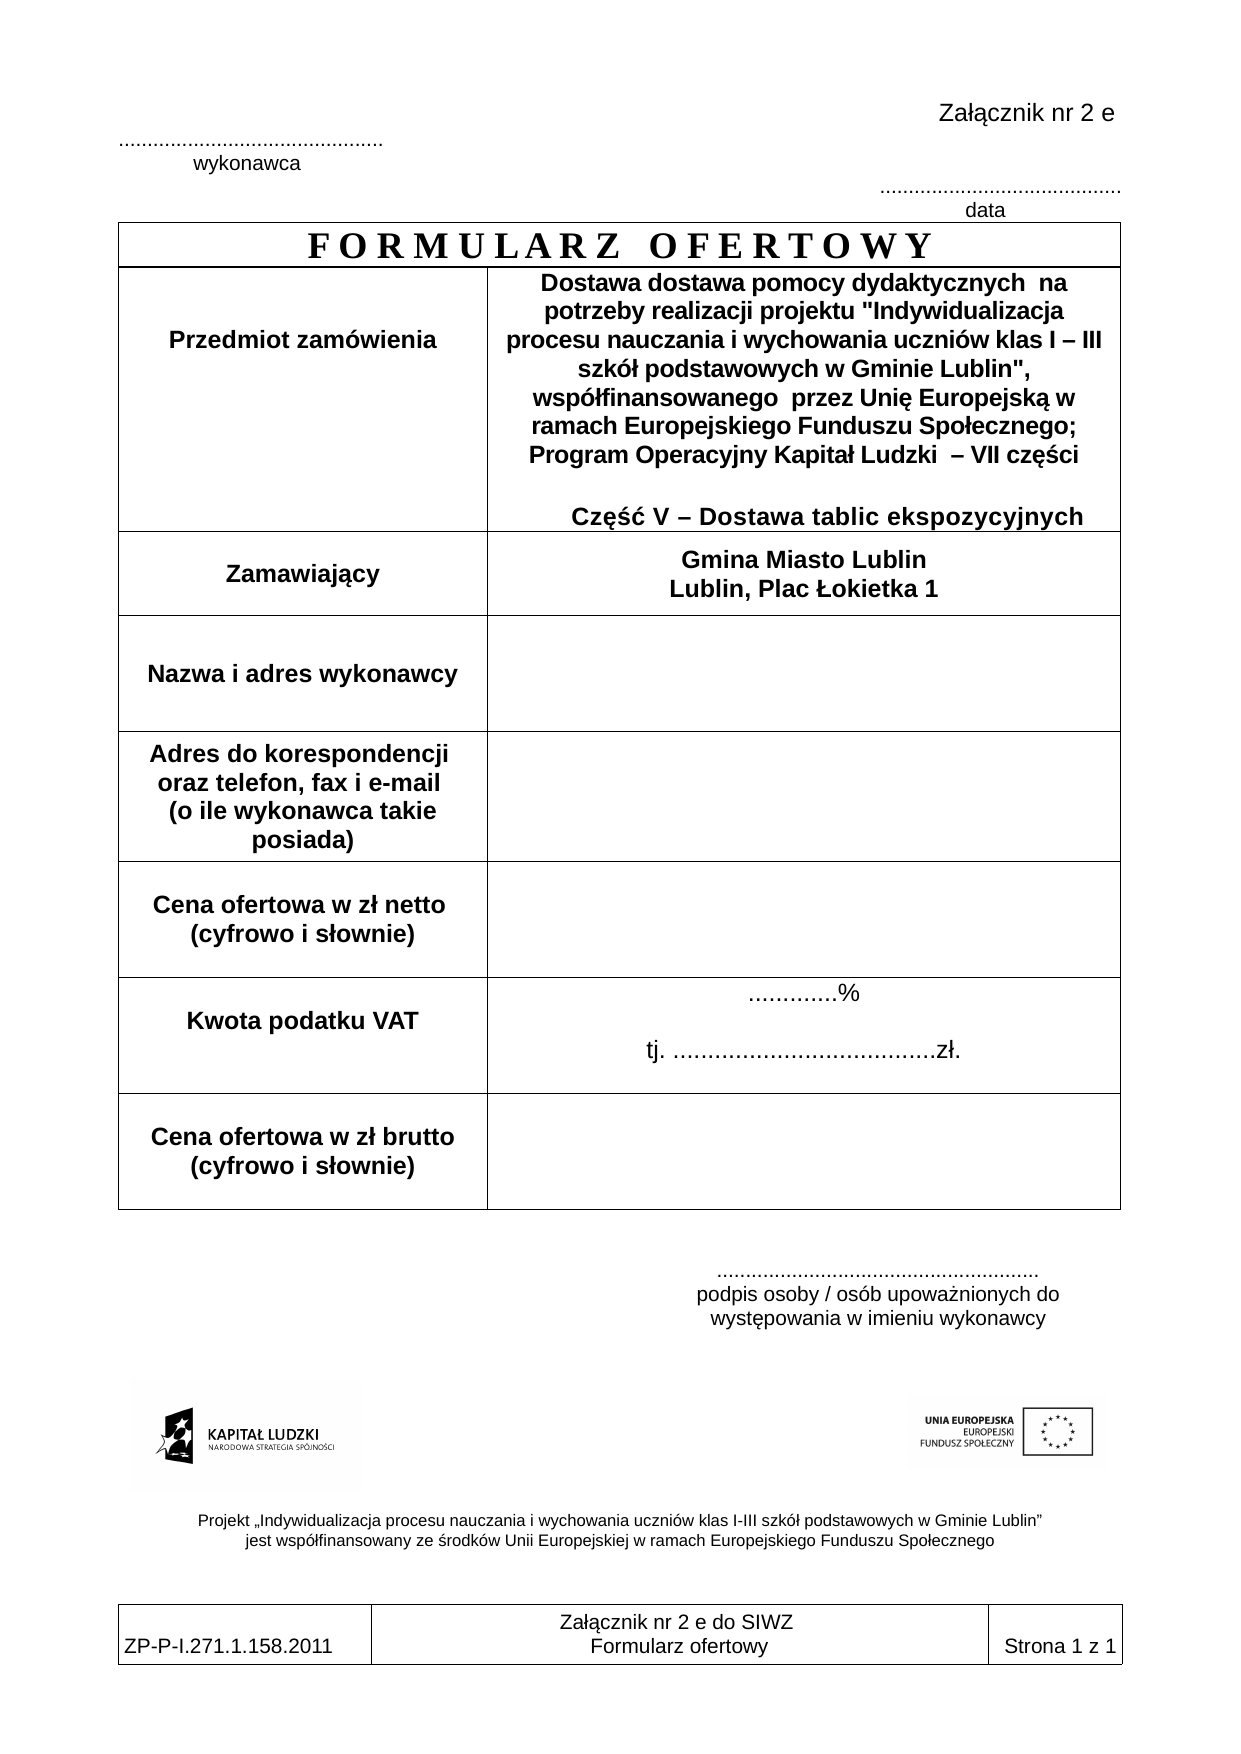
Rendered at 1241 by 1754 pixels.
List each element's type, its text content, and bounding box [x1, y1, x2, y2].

text występowania w imieniu wykonawcy [561, 1306, 1122, 1329]
table_cell [488, 862, 1120, 977]
text data [118, 198, 1122, 222]
table_cell Gmina Miasto Lublin Lublin, Plac Łokietka 1 [488, 532, 1120, 615]
table_cell [488, 732, 1120, 861]
table_cell .............% tj. ......................................zł. [488, 978, 1120, 1093]
table_cell Cena ofertowa w zł brutto (cyfrowo i słownie) [119, 1094, 487, 1209]
picture [906, 1394, 1107, 1469]
text .......................................... [118, 174, 1122, 198]
text Projekt „Indywidualizacja procesu nauczania i wychowania uczniów klas I-III szkół podstawowych w Gminie Lublin” jest współfinansowany ze środków Unii Europejskiej w ramach Europejskiego Funduszu Społecznego [118, 1511, 1122, 1549]
table_cell Nazwa i adres wykonawcy [119, 616, 487, 731]
text podpis osoby / osób upoważnionych do [561, 1282, 1122, 1306]
table_cell [488, 1094, 1120, 1209]
table_cell Zamawiający [119, 532, 487, 615]
text .............................................. [118, 126, 1122, 150]
text wykonawca [118, 150, 1122, 174]
table_header F O R M U L A R Z O F E R T O W Y [119, 223, 1120, 266]
table_cell Cena ofertowa w zł netto (cyfrowo i słownie) [119, 862, 487, 977]
table_cell Adres do korespondencji oraz telefon, fax i e-mail (o ile wykonawca takie posiada) [119, 732, 487, 861]
table_cell [488, 616, 1120, 731]
subtitle Załącznik nr 2 e [118, 98, 1122, 126]
table_cell Kwota podatku VAT [119, 978, 487, 1093]
text ........................................................ [561, 1258, 1122, 1282]
picture [130, 1379, 362, 1492]
table_cell Przedmiot zamówienia [119, 268, 487, 531]
table_cell Dostawa dostawa pomocy dydaktycznych na potrzeby realizacji projektu "Indywidualizacja procesu nauczania i wychowania uczniów klas I – III szkół podstawowych w Gminie Lublin", współfinansowanego przez Unię Europejską w ramach Europejskiego Funduszu Społecznego; Program Operacyjny Kapitał Ludzki – VII części Część V – Dostawa tablic ekspozycyjnych [488, 268, 1120, 531]
